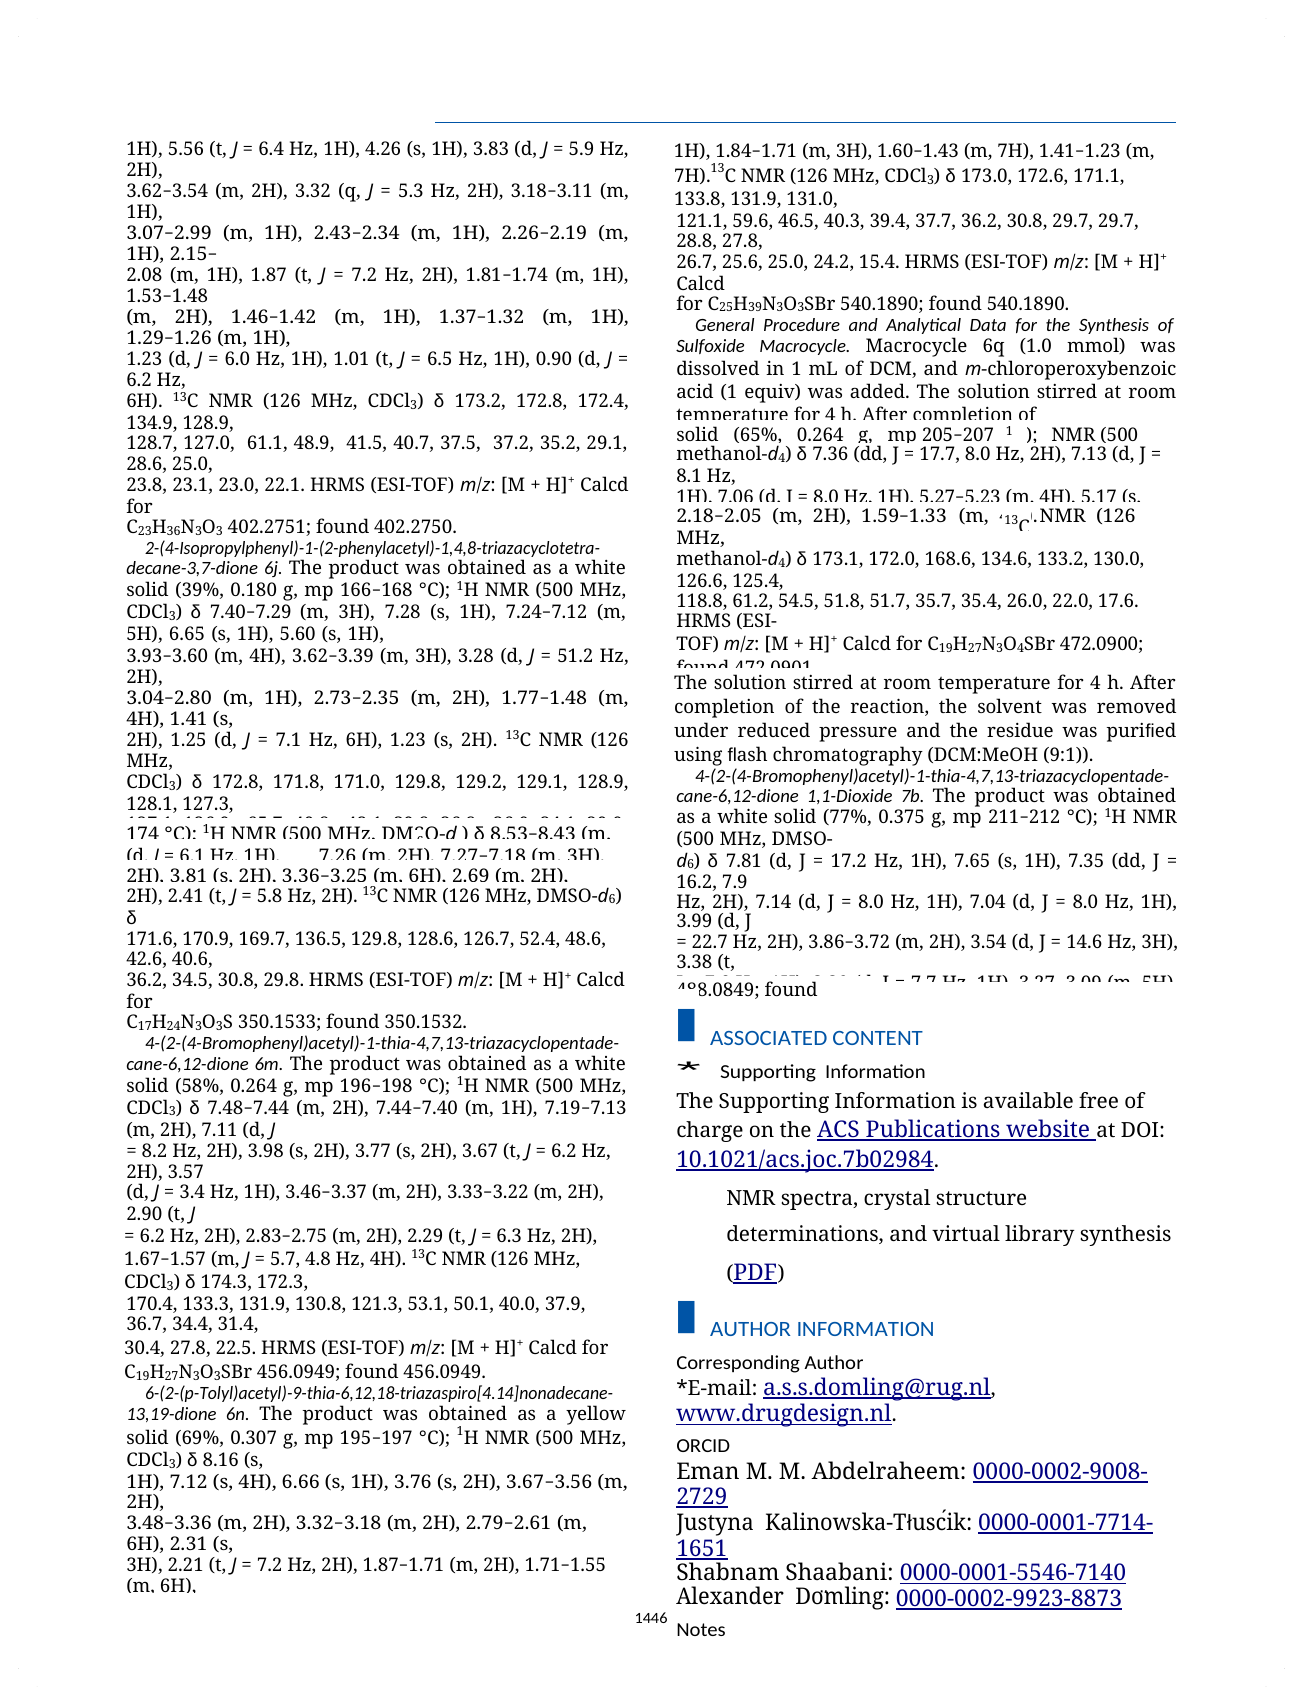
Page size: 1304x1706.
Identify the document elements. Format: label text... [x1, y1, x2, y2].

text Alexander Dömling: 0000-0002-9923-8873 [676, 1586, 1178, 1611]
text 118.8, 61.2, 54.5, 51.8, 51.7, 35.7, 35.4, 26.0, 22.0, 17.6. HRMS (ESI- [676, 592, 1178, 631]
text ■ [676, 1282, 699, 1350]
text CDCl3) δ 172.8, 171.8, 171.0, 129.8, 129.2, 129.1, 128.9, 128.1, 127.3, [126, 771, 628, 814]
text 3.04−2.80 (m, 1H), 2.73−2.35 (m, 2H), 1.77−1.48 (m, 4H), 1.41 (s, [126, 687, 628, 729]
text 26.7, 25.6, 25.0, 24.2, 15.4. HRMS (ESI-TOF) m/z: [M + H]+ Calcd [676, 251, 1178, 294]
text C23H36N3O3 402.2751; found 402.2750. [126, 517, 628, 537]
text TOF) m/z: [M + H]+ Calcd for C19H27N3O4SBr 472.0900; found 472.0901. [676, 631, 1178, 668]
text 171.6, 170.9, 169.7, 136.5, 129.8, 128.6, 126.7, 52.4, 48.6, 42.6, 40.6, [126, 929, 628, 969]
text AUTHOR INFORMATION [710, 1315, 939, 1342]
text 3.93−3.60 (m, 4H), 3.62−3.39 (m, 3H), 3.28 (d, J = 51.2 Hz, 2H), [126, 646, 628, 687]
text 4-(2-(4-Bromophenyl)acetyl)-1-thia-4,7,13-triazacyclopentade- cane-6,12-dione 6m. The product was obtained as a white solid (58%, 0.264 g, mp 196−198 °C); 1H NMR (500 MHz, CDCl3) δ 7.48−7.44 (m, 2H), 7.44−7.40 (m, 1H), 7.19−7.13 (m, 2H), 7.11 (d, J [126, 1034, 626, 1141]
text Eman M. M. Abdelraheem: 0000-0002-9008-2729 [676, 1460, 1178, 1509]
text 2H), 3.81 (s, 2H), 3.36−3.25 (m, 6H), 2.69 (m, 2H), 2.63−2.58 (m, [126, 863, 628, 882]
text methanol-d4) δ 173.1, 172.0, 168.6, 134.6, 133.2, 130.0, 126.6, 125.4, [676, 549, 1178, 592]
text 2.08 (m, 1H), 1.87 (t, J = 7.2 Hz, 2H), 1.81−1.74 (m, 1H), 1.53−1.48 [126, 264, 628, 307]
text The solution stirred at room temperature for 4 h. After completion of the reaction, the solvent was removed under reduced pressure and the residue was puriﬁed using ﬂash chromatography (DCM:MeOH (9:1)). [674, 670, 1176, 767]
text 4-(2-(4-Bromophenyl)acetyl)-1-thia-4,7,13-triazacyclopentade- cane-6,12-dione 1,1-Dioxide 7b. The product was obtained as a white solid (77%, 0.375 g, mp 211−212 °C); 1H NMR (500 MHz, DMSO- [676, 768, 1177, 851]
text 23.8, 23.1, 23.0, 22.1. HRMS (ESI-TOF) m/z: [M + H]+ Calcd for [126, 474, 628, 517]
text (d, J = 3.4 Hz, 1H), 3.46−3.37 (m, 2H), 3.33−3.22 (m, 2H), 2.90 (t, J [126, 1182, 628, 1224]
text 6H). 13C NMR (126 MHz, CDCl3) δ 173.2, 172.8, 172.4, 134.9, 128.9, [126, 391, 628, 433]
text 127.1, 126.9, 65.7, 49.8, 42.1, 39.8, 36.8, 36.0, 34.1, 29.0, 26.8, 26.5, [126, 814, 628, 818]
text 2H), 1.25 (d, J = 7.1 Hz, 6H), 1.23 (s, 2H). 13C NMR (126 MHz, [126, 729, 628, 771]
text 174 °C); 1H NMR (500 MHz, DMSO-d ) δ 8.53−8.43 (m, 1H), 8.42 [126, 820, 628, 839]
text 3.62−3.54 (m, 2H), 3.32 (q, J = 5.3 Hz, 2H), 3.18−3.11 (m, 1H), [126, 181, 628, 223]
text Corresponding Author [676, 1351, 1178, 1374]
text 13C [1004, 504, 1031, 531]
text 121.1, 59.6, 46.5, 40.3, 39.4, 37.7, 36.2, 30.8, 29.7, 29.7, 28.8, 27.8, [676, 211, 1178, 251]
text 3H), 2.21 (t, J = 7.2 Hz, 2H), 1.87−1.71 (m, 2H), 1.71−1.55 (m, 6H), [126, 1555, 628, 1593]
text Hz, 2H), 7.14 (d, J = 8.0 Hz, 1H), 7.04 (d, J = 8.0 Hz, 1H), 3.99 (d, J [676, 893, 1178, 932]
text 30.4, 27.8, 22.5. HRMS (ESI-TOF) m/z: [M + H]+ Calcd for C19H27N3O3SBr 456.0949; found 456.0949. [124, 1334, 628, 1384]
text 1H [1006, 422, 1027, 443]
text methanol-d4) δ 7.36 (dd, J = 17.7, 8.0 Hz, 2H), 7.13 (d, J = 8.1 Hz, [676, 443, 1178, 487]
text 6 [416, 832, 424, 839]
text NMR spectra, crystal structure determinations, and virtual library synthesis (PDF) [726, 1183, 1178, 1283]
text General Procedure and Analytical Data for the Synthesis of Sulfoxide Macrocycle. Macrocycle 6q (1.0 mmol) was dissolved in 1 mL of DCM, and m-chloroperoxybenzoic acid (1 equiv) was added. The solution stirred at room temperature for 4 h. After completion of [676, 314, 1176, 420]
text 1446 [634, 1608, 669, 1627]
text 488.0849; found 488.0848. [676, 977, 871, 1001]
text solid (65%, 0.264 g, mp 205−207 °C); NMR (500 MHz, [676, 421, 1003, 443]
text = 8.2 Hz, 2H), 3.98 (s, 2H), 3.77 (s, 2H), 3.67 (t, J = 6.2 Hz, 2H), 3.57 [126, 1141, 628, 1182]
text 1H), 7.06 (d, J = 8.0 Hz, 1H), 5.27−5.23 (m, 4H), 5.17 (s, 2H), 3.82 [676, 487, 1178, 502]
text 1.23 (d, J = 6.0 Hz, 1H), 1.01 (t, J = 6.5 Hz, 1H), 0.90 (d, J = 6.2 Hz, [126, 349, 628, 391]
text *E-mail: a.s.s.domling@rug.nl, www.drugdesign.nl. [676, 1374, 1178, 1427]
text 36.2, 34.5, 30.8, 29.8. HRMS (ESI-TOF) m/z: [M + H]+ Calcd for [126, 969, 628, 1013]
text ASSOCIATED CONTENT [710, 1024, 932, 1050]
text 1H), 1.84−1.71 (m, 3H), 1.60−1.43 (m, 7H), 1.41−1.23 (m, 7H).13C NMR (126 MHz, CDCl3) δ 173.0, 172.6, 171.1, 133.8, 131.9, 131.0, [674, 139, 1178, 211]
text 2-(4-Isopropylphenyl)-1-(2-phenylacetyl)-1,4,8-triazacyclotetra- decane-3,7-dione 6j. The product was obtained as a white solid (39%, 0.180 g, mp 166−168 °C); 1H NMR (500 MHz, CDCl3) δ 7.40−7.29 (m, 3H), 7.28 (s, 1H), 7.24−7.12 (m, 5H), 6.65 (s, 1H), 5.60 (s, 1H), [126, 538, 626, 646]
text 3.48−3.36 (m, 2H), 3.32−3.18 (m, 2H), 2.79−2.61 (m, 6H), 2.31 (s, [126, 1513, 628, 1555]
text Shabnam Shaabani: 0000-0001-5546-7140 [676, 1561, 1178, 1586]
text 3.07−2.99 (m, 1H), 2.43−2.34 (m, 1H), 2.26−2.19 (m, 1H), 2.15− [126, 223, 628, 264]
text *S Supporting Information [676, 1058, 1178, 1083]
text (m, 2H), 1.46−1.42 (m, 1H), 1.37−1.32 (m, 1H), 1.29−1.26 (m, 1H), [126, 307, 628, 349]
text ■ [676, 990, 699, 1058]
text 1H), 7.12 (s, 4H), 6.66 (s, 1H), 3.76 (s, 2H), 3.67−3.56 (m, 2H), [126, 1472, 628, 1513]
text 2.18−2.05 (m, 2H), 1.59−1.33 (m, 4H). NMR (126 MHz, [676, 505, 1178, 549]
text ORCID [676, 1433, 1178, 1457]
text Justyna Kalinowska-Tłusćik: 0000-0001-7714-1651 [676, 1509, 1178, 1561]
text for C25H39N3O3SBr 540.1890; found 540.1890. [676, 294, 1178, 314]
text J = 7.6 Hz, 1H), 3.30 (d, J = 7.7 Hz, 1H), 3.27−3.09 (m, 5H), 2.57− [676, 973, 1178, 982]
text solid (65%, 0.264 g, mp 205−207 °C); NMR (500 MHz, [1027, 421, 1178, 443]
text = 22.7 Hz, 2H), 3.86−3.72 (m, 2H), 3.54 (d, J = 14.6 Hz, 3H), 3.38 (t, [676, 932, 1178, 973]
text The Supporting Information is available free of charge on the ACS Publications website at DOI: 10.1021/acs.joc.7b02984. [676, 1086, 1178, 1174]
text = 6.2 Hz, 2H), 2.83−2.75 (m, 2H), 2.29 (t, J = 6.3 Hz, 2H), 1.67−1.57 (m, J = 5.7, 4.8 Hz, 4H). 13C NMR (126 MHz, CDCl3) δ 174.3, 172.3, [124, 1224, 627, 1294]
text 6-(2-(p-Tolyl)acetyl)-9-thia-6,12,18-triazaspiro[4.14]nonadecane- 13,19-dione 6n. The product was obtained as a yellow solid (69%, 0.307 g, mp 195−197 °C); 1H NMR (500 MHz, CDCl3) δ 8.16 (s, [126, 1384, 626, 1472]
text 1H), 5.56 (t, J = 6.4 Hz, 1H), 4.26 (s, 1H), 3.83 (d, J = 5.9 Hz, 2H), [126, 138, 628, 181]
text 170.4, 133.3, 131.9, 130.8, 121.3, 53.1, 50.1, 40.0, 37.9, 36.7, 34.4, 31.4, [126, 1294, 628, 1334]
text C17H24N3O3S 350.1533; found 350.1532. [126, 1013, 628, 1032]
text (d, J = 6.1 Hz, 1H), 7.35− [126, 842, 316, 860]
text d6) δ 7.81 (d, J = 17.2 Hz, 1H), 7.65 (s, 1H), 7.35 (dd, J = 16.2, 7.9 [676, 851, 1178, 893]
text 7.26 (m, 2H), 7.27−7.18 (m, 3H), 3.98 (s, [318, 842, 628, 860]
text 2H), 2.41 (t, J = 5.8 Hz, 2H). 13C NMR (126 MHz, DMSO-d6) δ [126, 884, 628, 929]
text Notes [676, 1617, 1178, 1641]
text 128.7, 127.0, 61.1, 48.9, 41.5, 40.7, 37.5, 37.2, 35.2, 29.1, 28.6, 25.0, [126, 433, 628, 474]
